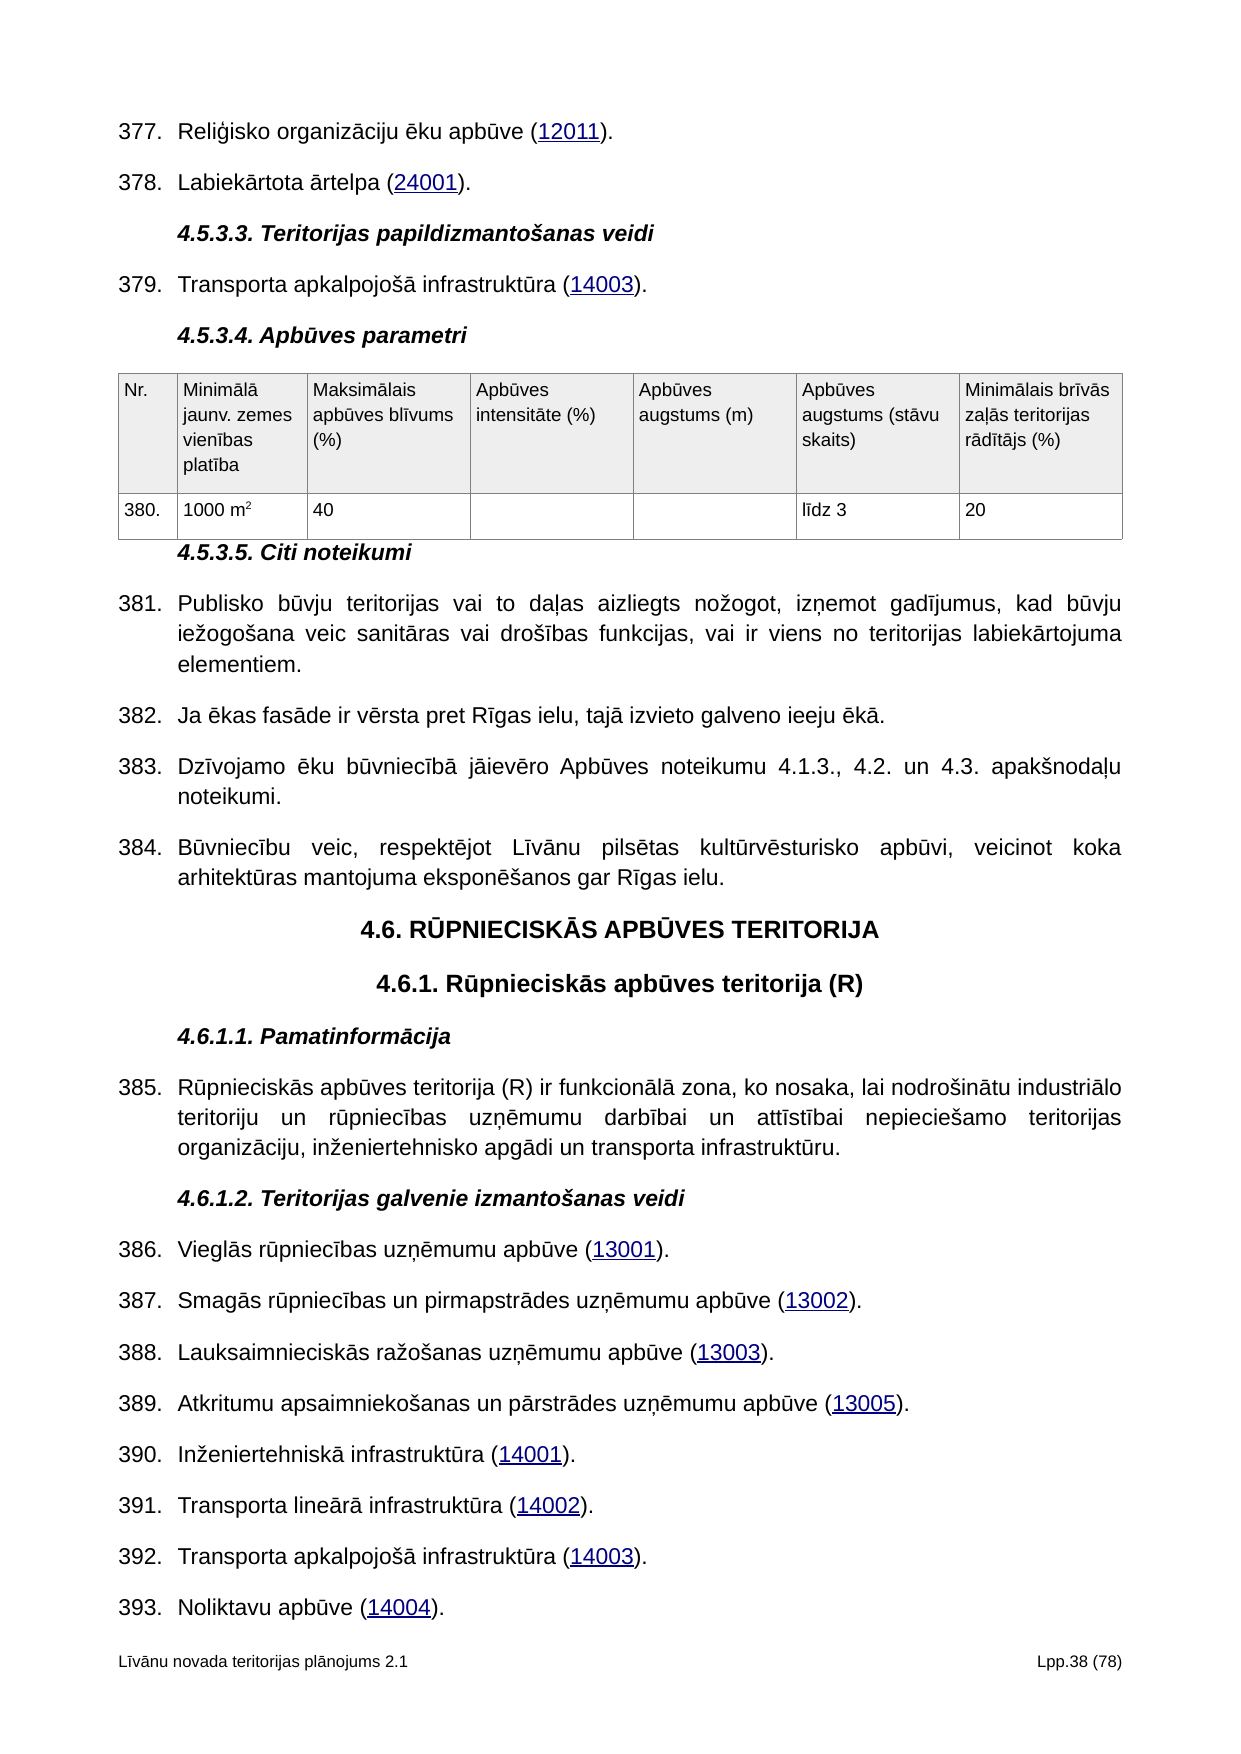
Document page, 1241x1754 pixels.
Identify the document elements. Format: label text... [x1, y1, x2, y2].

table_header Nr. [119, 374, 177, 493]
text 381. Publisko būvju teritorijas vai to daļas aizliegts nožogot, izņemot gadījumus, kad būvju iežogošana veic sanitāras vai drošības funkcijas, vai ir viens no teritorijas labiekārtojuma elementiem. [118, 590, 1122, 677]
table_header Apbūves augstums (m) [634, 374, 796, 493]
table_header Minimālā jaunv. zemes vienības platība [178, 374, 307, 493]
text 383. Dzīvojamo ēku būvniecībā jāievēro Apbūves noteikumu 4.1.3., 4.2. un 4.3. apakšnodaļu noteikumi. [118, 753, 1122, 809]
text 384. Būvniecību veic, respektējot Līvānu pilsētas kultūrvēsturisko apbūvi, veicinot koka arhitektūras mantojuma eksponēšanos gar Rīgas ielu. [118, 834, 1122, 890]
table_cell līdz 3 [797, 494, 959, 539]
text 379. Transporta apkalpojošā infrastruktūra (14003). [118, 271, 1122, 298]
table_header Maksimālais apbūves blīvums (%) [308, 374, 470, 493]
table_header Minimālais brīvās zaļās teritorijas rādītājs (%) [960, 374, 1122, 493]
subtitle 4.5.3.5. Citi noteikumi [177, 540, 1122, 565]
table_header Apbūves augstums (stāvu skaits) [797, 374, 959, 493]
table_cell [634, 494, 796, 539]
table_cell 1000 m2 [178, 494, 307, 539]
text 388. Lauksaimnieciskās ražošanas uzņēmumu apbūve (13003). [118, 1338, 1122, 1365]
text 392. Transporta apkalpojošā infrastruktūra (14003). [118, 1543, 1122, 1569]
table_cell 40 [308, 494, 470, 539]
subtitle 4.5.3.4. Apbūves parametri [177, 322, 1122, 349]
text 382. Ja ēkas fasāde ir vērsta pret Rīgas ielu, tajā izvieto galveno ieeju ēkā. [118, 702, 1122, 728]
subtitle 4.5.3.3. Teritorijas papildizmantošanas veidi [177, 220, 1122, 247]
text 390. Inženiertehniskā infrastruktūra (14001). [118, 1441, 1122, 1467]
subtitle 4.6.1.1. Pamatinformācija [177, 1023, 1122, 1049]
text 393. Noliktavu apbūve (14004). [118, 1594, 1122, 1620]
subtitle 4.6.1.2. Teritorijas galvenie izmantošanas veidi [177, 1185, 1122, 1212]
text 385. Rūpnieciskās apbūves teritorija (R) ir funkcionālā zona, ko nosaka, lai nodrošinātu industriālo teritoriju un rūpniecības uzņēmumu darbībai un attīstībai nepieciešamo teritorijas organizāciju, inženiertehnisko apgādi un transporta infrastruktūru. [118, 1074, 1122, 1161]
text 389. Atkritumu apsaimniekošanas un pārstrādes uzņēmumu apbūve (13005). [118, 1389, 1122, 1416]
text 386. Vieglās rūpniecības uzņēmumu apbūve (13001). [118, 1236, 1122, 1263]
table_cell 380. [119, 494, 177, 539]
table_cell 20 [960, 494, 1122, 539]
table_header Apbūves intensitāte (%) [471, 374, 633, 493]
text 377. Reliģisko organizāciju ēku apbūve (12011). [118, 118, 1122, 144]
text 391. Transporta lineārā infrastruk­tūra (14002). [118, 1492, 1122, 1518]
text 378. Labiekārtota ārtelpa (24001). [118, 169, 1122, 196]
subtitle 4.6. Rūpnieciskās apbūves teritorija [118, 915, 1122, 944]
subtitle 4.6.1. Rūpnieciskās apbūves teritorija (R) [118, 969, 1122, 998]
text 387. Smagās rūpniecības un pirmapstrādes uzņēmumu apbūve (13002). [118, 1287, 1122, 1314]
table_cell [471, 494, 633, 539]
